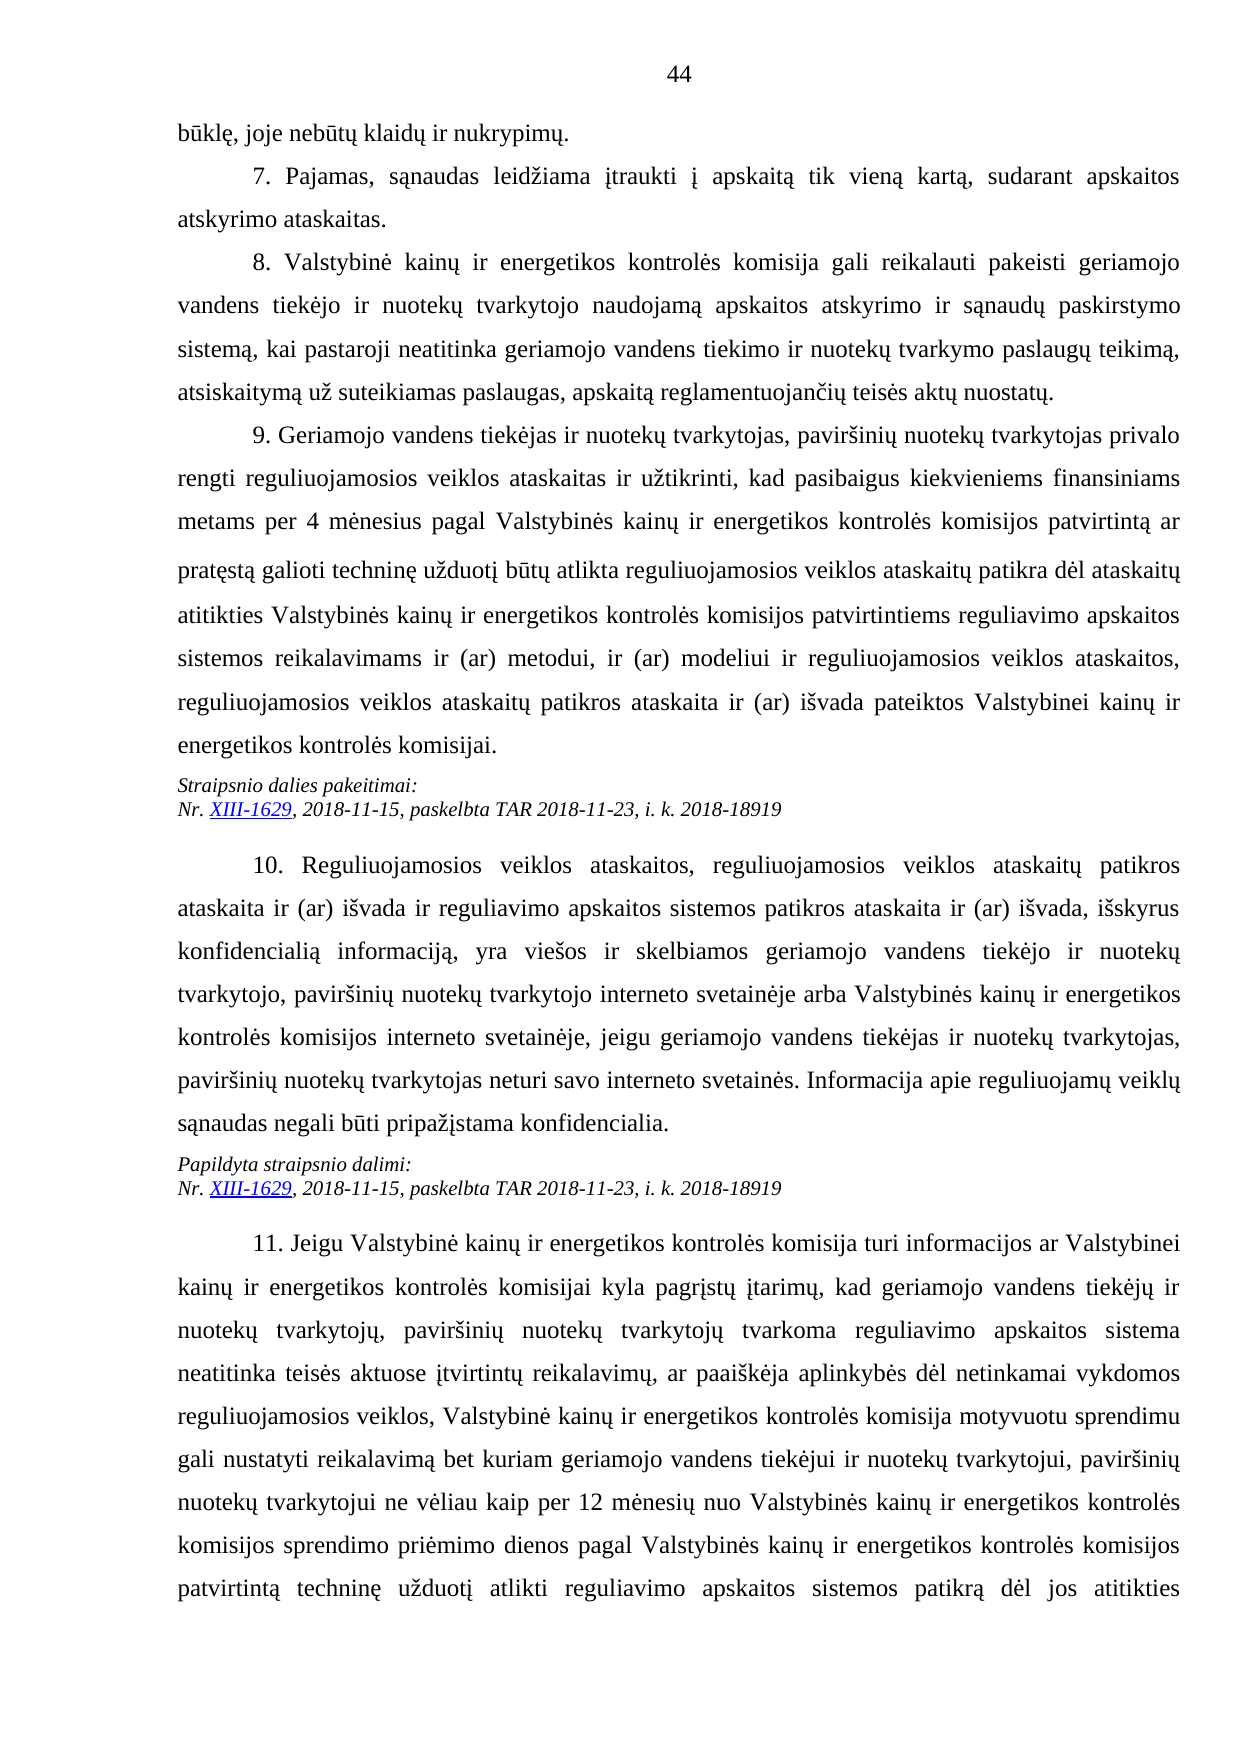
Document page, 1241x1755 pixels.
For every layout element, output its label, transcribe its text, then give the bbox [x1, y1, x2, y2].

text 11. Jeigu Valstybinė kainų ir energetikos kontrolės komisija turi informacijos ar Valstybinei kainų ir energetikos kontrolės komisijai kyla pagrįstų įtarimų, kad geriamojo vandens tiekėjų ir nuotekų tvarkytojų, paviršinių nuotekų tvarkytojų tvarkoma reguliavimo apskaitos sistema neatitinka teisės aktuose įtvirtintų reikalavimų, ar paaiškėja aplinkybės dėl netinkamai vykdomos reguliuojamosios veiklos, Valstybinė kainų ir energetikos kontrolės komisija motyvuotu sprendimu gali nustatyti reikalavimą bet kuriam geriamojo vandens tiekėjui ir nuotekų tvarkytojui, paviršinių nuotekų tvarkytojui ne vėliau kaip per 12 mėnesių nuo Valstybinės kainų ir energetikos kontrolės komisijos sprendimo priėmimo dienos pagal Valstybinės kainų ir energetikos kontrolės komisijos patvirtintą techninę užduotį atlikti reguliavimo apskaitos sistemos patikrą dėl jos atitikties [177, 1228, 1181, 1602]
text 10. Reguliuojamosios veiklos ataskaitos, reguliuojamosios veiklos ataskaitų patikros ataskaita ir (ar) išvada ir reguliavimo apskaitos sistemos patikros ataskaita ir (ar) išvada, išskyrus konfidencialią informaciją, yra viešos ir skelbiamos geriamojo vandens tiekėjo ir nuotekų tvarkytojo, paviršinių nuotekų tvarkytojo interneto svetainėje arba Valstybinės kainų ir energetikos kontrolės komisijos interneto svetainėje, jeigu geriamojo vandens tiekėjas ir nuotekų tvarkytojas, paviršinių nuotekų tvarkytojas neturi savo interneto svetainės. Informacija apie reguliuojamų veiklų sąnaudas negali būti pripažįstama konfidencialia. [177, 850, 1181, 1137]
text 8. Valstybinė kainų ir energetikos kontrolės komisija gali reikalauti pakeisti geriamojo vandens tiekėjo ir nuotekų tvarkytojo naudojamą apskaitos atskyrimo ir sąnaudų paskirstymo sistemą, kai pastaroji neatitinka geriamojo vandens tiekimo ir nuotekų tvarkymo paslaugų teikimą, atsiskaitymą už suteikiamas paslaugas, apskaitą reglamentuojančių teisės aktų nuostatų. [177, 247, 1181, 406]
text Papildyta straipsnio dalimi: [177, 1152, 1181, 1176]
text būklę, joje nebūtų klaidų ir nukrypimų. [177, 118, 1181, 147]
text 7. Pajamas, sąnaudas leidžiama įtraukti į apskaitą tik vieną kartą, sudarant apskaitos atskyrimo ataskaitas. [177, 161, 1181, 233]
text Nr. XIII-1629, 2018-11-15, paskelbta TAR 2018-11-23, i. k. 2018-18919 [177, 1176, 1181, 1200]
text Nr. XIII-1629, 2018-11-15, paskelbta TAR 2018-11-23, i. k. 2018-18919 [177, 797, 1181, 821]
text 9. Geriamojo vandens tiekėjas ir nuotekų tvarkytojas, paviršinių nuotekų tvarkytojas privalo rengti reguliuojamosios veiklos ataskaitas ir užtikrinti, kad pasibaigus kiekvieniems finansiniams metams per 4 mėnesius pagal Valstybinės kainų ir energetikos kontrolės komisijos patvirtintą ar pratęstą galioti techninę užduotį būtų atlikta reguliuojamosios veiklos ataskaitų patikra dėl ataskaitų atitikties Valstybinės kainų ir energetikos kontrolės komisijos patvirtintiems reguliavimo apskaitos sistemos reikalavimams ir (ar) metodui, ir (ar) modeliui ir reguliuojamosios veiklos ataskaitos, reguliuojamosios veiklos ataskaitų patikros ataskaita ir (ar) išvada pateiktos Valstybinei kainų ir energetikos kontrolės komisijai. [177, 420, 1181, 758]
text Straipsnio dalies pakeitimai: [177, 773, 1181, 797]
